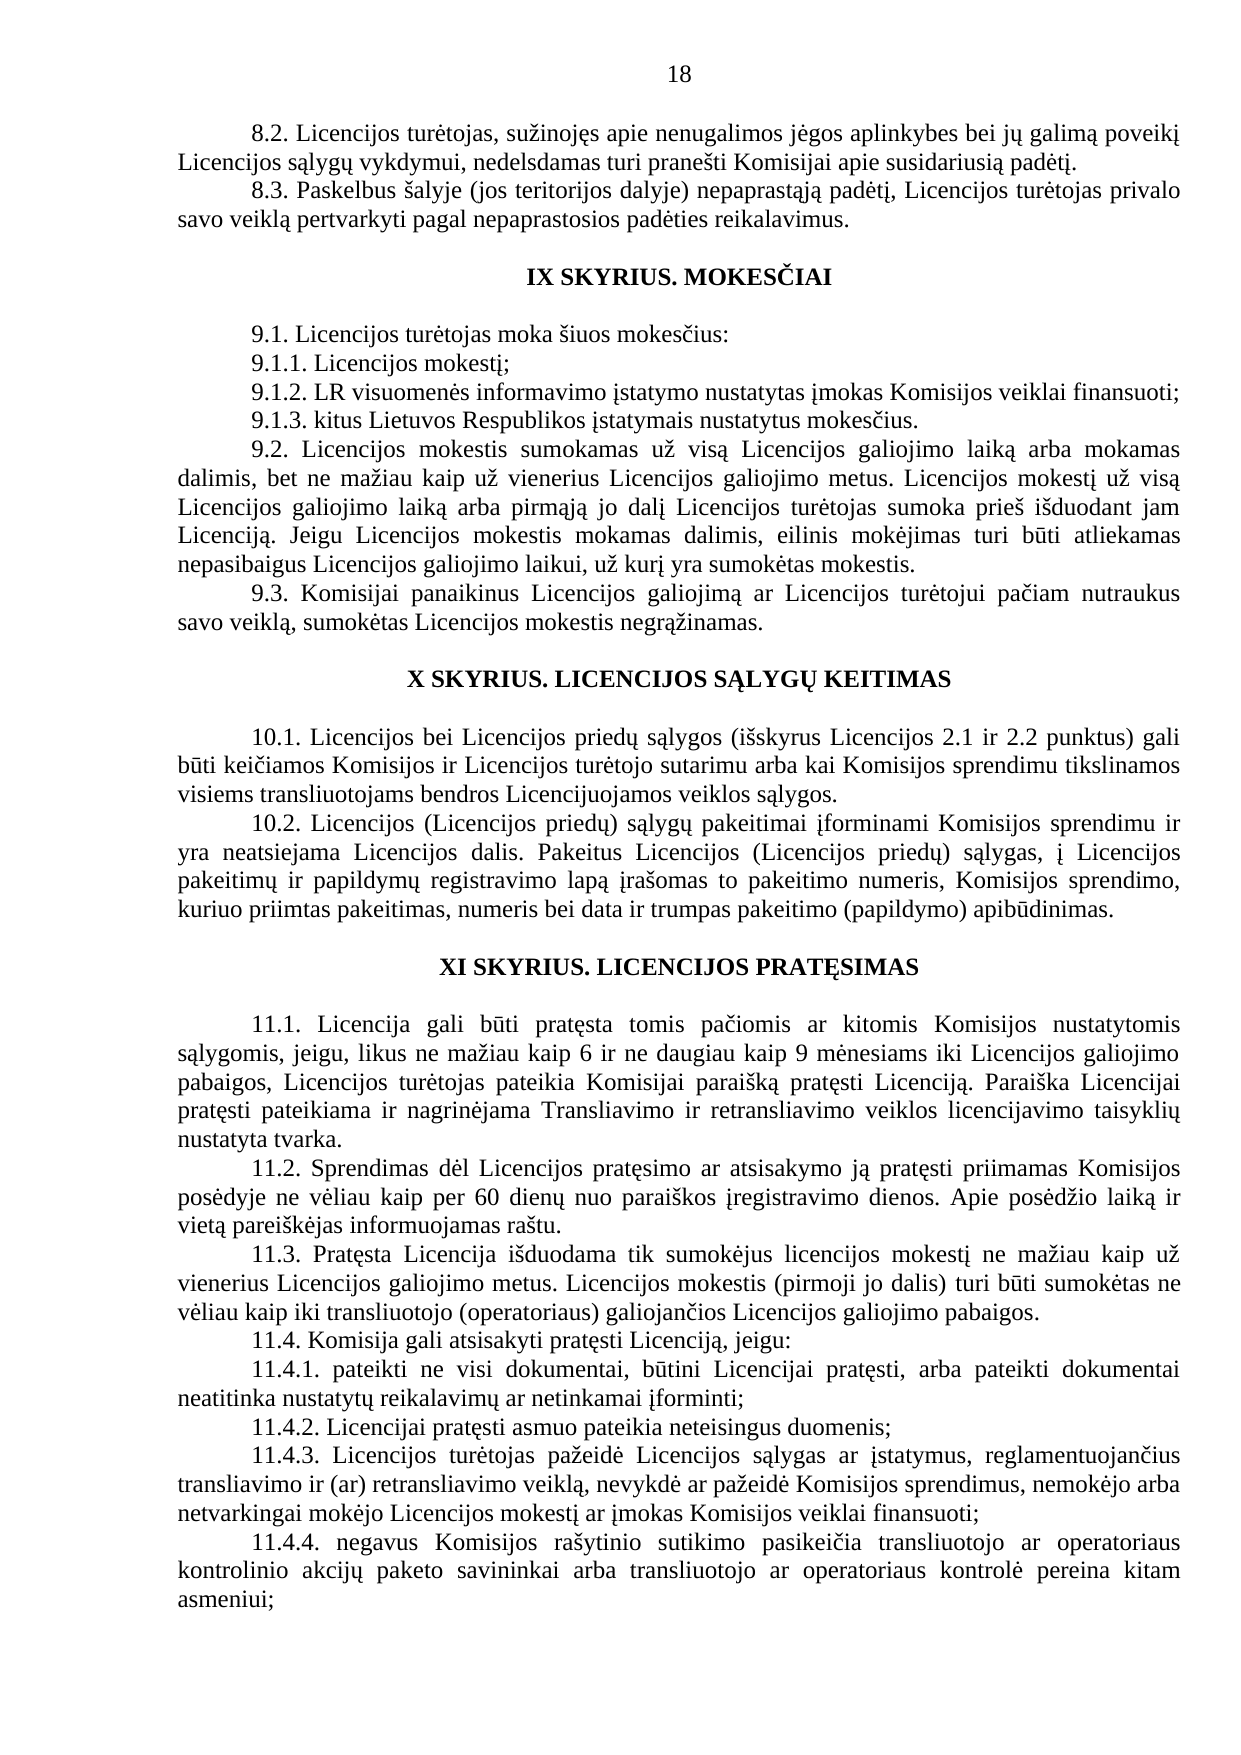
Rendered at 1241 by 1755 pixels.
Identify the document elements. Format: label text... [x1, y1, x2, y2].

text 11.3. Pratęsta Licencija išduodama tik sumokėjus licencijos mokestį ne mažiau kaip už vienerius Licencijos galiojimo metus. Licencijos mokestis (pirmoji jo dalis) turi būti sumokėtas ne vėliau kaip iki transliuotojo (operatoriaus) galiojančios Licencijos galiojimo pabaigos. [177, 1239, 1181, 1326]
text 11.4.1. pateikti ne visi dokumentai, būtini Licencijai pratęsti, arba pateikti dokumentai neatitinka nustatytų reikalavimų ar netinkamai įforminti; [177, 1354, 1181, 1412]
text 9.1.1. Licencijos mokestį; [177, 348, 1181, 377]
text 8.2. Licencijos turėtojas, sužinojęs apie nenugalimos jėgos aplinkybes bei jų galimą poveikį Licencijos sąlygų vykdymui, nedelsdamas turi pranešti Komisijai apie susidariusią padėtį. [177, 118, 1181, 176]
text 11.2. Sprendimas dėl Licencijos pratęsimo ar atsisakymo ją pratęsti priimamas Komisijos posėdyje ne vėliau kaip per 60 dienų nuo paraiškos įregistravimo dienos. Apie posėdžio laiką ir vietą pareiškėjas informuojamas raštu. [177, 1153, 1181, 1239]
text 11.4.2. Licencijai pratęsti asmuo pateikia neteisingus duomenis; [177, 1412, 1181, 1441]
text 9.1.2. LR visuomenės informavimo įstatymo nustatytas įmokas Komisijos veiklai finansuoti; [177, 377, 1181, 406]
text 9.2. Licencijos mokestis sumokamas už visą Licencijos galiojimo laiką arba mokamas dalimis, bet ne mažiau kaip už vienerius Licencijos galiojimo metus. Licencijos mokestį už visą Licencijos galiojimo laiką arba pirmąją jo dalį Licencijos turėtojas sumoka prieš išduodant jam Licenciją. Jeigu Licencijos mokestis mokamas dalimis, eilinis mokėjimas turi būti atliekamas nepasibaigus Licencijos galiojimo laikui, už kurį yra sumokėtas mokestis. [177, 434, 1181, 578]
text X SKYRIUS. LICENCIJOS SĄLYGŲ KEITIMAS [177, 664, 1181, 693]
text 11.4. Komisija gali atsisakyti pratęsti Licenciją, jeigu: [177, 1326, 1181, 1354]
text 11.1. Licencija gali būti pratęsta tomis pačiomis ar kitomis Komisijos nustatytomis sąlygomis, jeigu, likus ne mažiau kaip 6 ir ne daugiau kaip 9 mėnesiams iki Licencijos galiojimo pabaigos, Licencijos turėtojas pateikia Komisijai paraišką pratęsti Licenciją. Paraiška Licencijai pratęsti pateikiama ir nagrinėjama Transliavimo ir retransliavimo veiklos licencijavimo taisyklių nustatyta tvarka. [177, 1009, 1181, 1153]
text 9.1.3. kitus Lietuvos Respublikos įstatymais nustatytus mokesčius. [177, 406, 1181, 434]
text 8.3. Paskelbus šalyje (jos teritorijos dalyje) nepaprastąją padėtį, Licencijos turėtojas privalo savo veiklą pertvarkyti pagal nepaprastosios padėties reikalavimus. [177, 176, 1181, 233]
text IX SKYRIUS. MOKESČIAI [177, 262, 1181, 291]
text 10.2. Licencijos (Licencijos priedų) sąlygų pakeitimai įforminami Komisijos sprendimu ir yra neatsiejama Licencijos dalis. Pakeitus Licencijos (Licencijos priedų) sąlygas, į Licencijos pakeitimų ir papildymų registravimo lapą įrašomas to pakeitimo numeris, Komisijos sprendimo, kuriuo priimtas pakeitimas, numeris bei data ir trumpas pakeitimo (papildymo) apibūdinimas. [177, 808, 1181, 923]
text 9.1. Licencijos turėtojas moka šiuos mokesčius: [177, 319, 1181, 348]
text XI SKYRIUS. LICENCIJOS PRATĘSIMAS [177, 952, 1181, 981]
text 11.4.3. Licencijos turėtojas pažeidė Licencijos sąlygas ar įstatymus, reglamentuojančius transliavimo ir (ar) retransliavimo veiklą, nevykdė ar pažeidė Komisijos sprendimus, nemokėjo arba netvarkingai mokėjo Licencijos mokestį ar įmokas Komisijos veiklai finansuoti; [177, 1441, 1181, 1527]
text 11.4.4. negavus Komisijos rašytinio sutikimo pasikeičia transliuotojo ar operatoriaus kontrolinio akcijų paketo savininkai arba transliuotojo ar operatoriaus kontrolė pereina kitam asmeniui; [177, 1527, 1181, 1613]
text 10.1. Licencijos bei Licencijos priedų sąlygos (išskyrus Licencijos 2.1 ir 2.2 punktus) gali būti keičiamos Komisijos ir Licencijos turėtojo sutarimu arba kai Komisijos sprendimu tikslinamos visiems transliuotojams bendros Licencijuojamos veiklos sąlygos. [177, 722, 1181, 808]
text 9.3. Komisijai panaikinus Licencijos galiojimą ar Licencijos turėtojui pačiam nutraukus savo veiklą, sumokėtas Licencijos mokestis negrąžinamas. [177, 578, 1181, 636]
